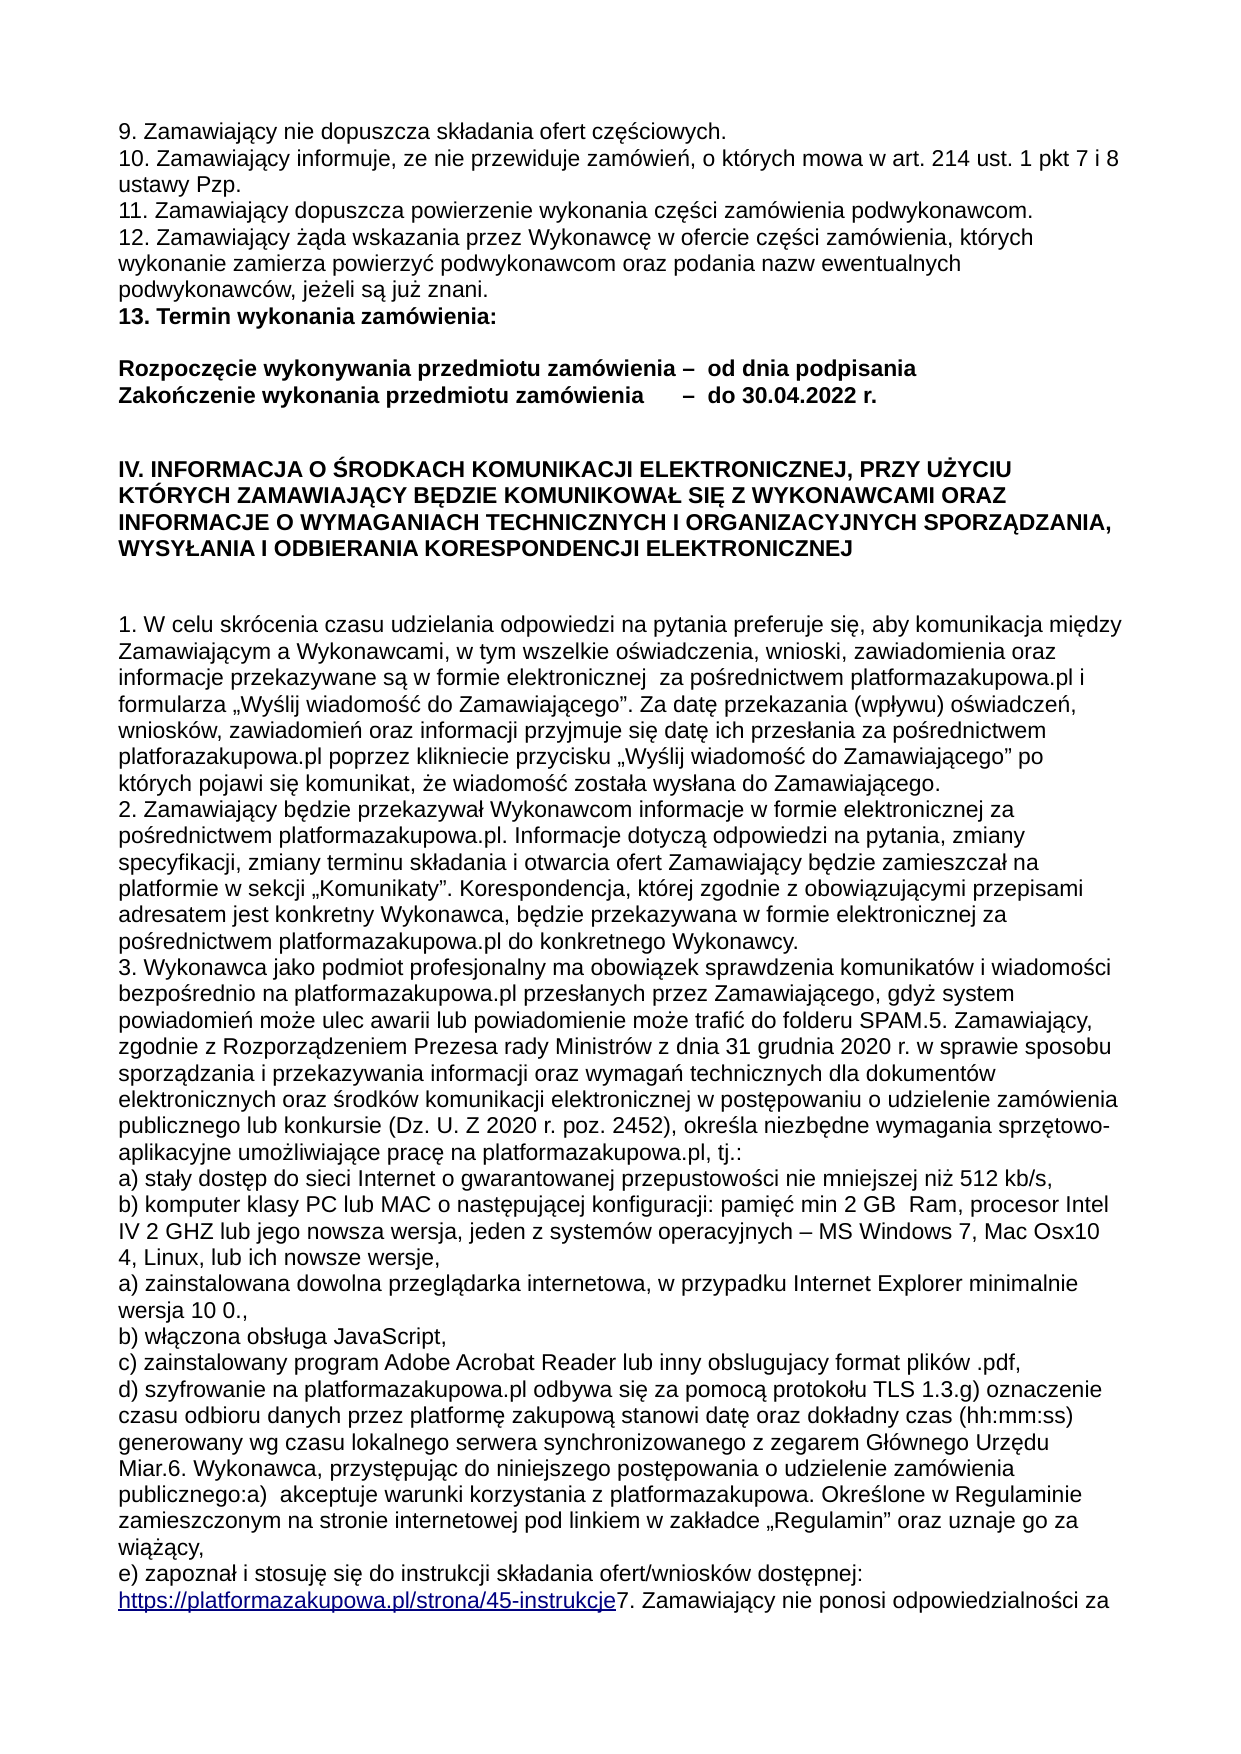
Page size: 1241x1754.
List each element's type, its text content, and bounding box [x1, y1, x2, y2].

text b) włączona obsługa JavaScript, [118, 1323, 1122, 1349]
text Zakończenie wykonania przedmiotu zamówienia – do 30.04.2022 r. [118, 382, 1122, 408]
text a) zainstalowana dowolna przeglądarka internetowa, w przypadku Internet Explorer minimalnie wersja 10 0., [118, 1270, 1122, 1323]
text e) zapoznał i stosuję się do instrukcji składania ofert/wniosków dostępnej: https://platformazakupowa.pl/strona/45-instrukcje7. Zamawiający nie ponosi odpowiedzialności za [118, 1560, 1122, 1613]
text b) komputer klasy PC lub MAC o następującej konfiguracji: pamięć min 2 GB Ram, procesor Intel IV 2 GHZ lub jego nowsza wersja, jeden z systemów operacyjnych – MS Windows 7, Mac Osx10 4, Linux, lub ich nowsze wersje, [118, 1191, 1122, 1270]
text 1. W celu skrócenia czasu udzielania odpowiedzi na pytania preferuje się, aby komunikacja między Zamawiającym a Wykonawcami, w tym wszelkie oświadczenia, wnioski, zawiadomienia oraz informacje przekazywane są w formie elektronicznej za pośrednictwem platformazakupowa.pl i formularza „Wyślij wiadomość do Zamawiającego”. Za datę przekazania (wpływu) oświadczeń, wniosków, zawiadomień oraz informacji przyjmuje się datę ich przesłania za pośrednictwem platforazakupowa.pl poprzez klikniecie przycisku „Wyślij wiadomość do Zamawiającego” po których pojawi się komunikat, że wiadomość została wysłana do Zamawiającego. [118, 611, 1122, 796]
text 3. Wykonawca jako podmiot profesjonalny ma obowiązek sprawdzenia komunikatów i wiadomości bezpośrednio na platformazakupowa.pl przesłanych przez Zamawiającego, gdyż system powiadomień może ulec awarii lub powiadomienie może trafić do folderu SPAM.5. Zamawiający, zgodnie z Rozporządzeniem Prezesa rady Ministrów z dnia 31 grudnia 2020 r. w sprawie sposobu sporządzania i przekazywania informacji oraz wymagań technicznych dla dokumentów elektronicznych oraz środków komunikacji elektronicznej w postępowaniu o udzielenie zamówienia publicznego lub konkursie (Dz. U. Z 2020 r. poz. 2452), określa niezbędne wymagania sprzętowo-aplikacyjne umożliwiające pracę na platformazakupowa.pl, tj.: [118, 954, 1122, 1165]
text 10. Zamawiający informuje, ze nie przewiduje zamówień, o których mowa w art. 214 ust. 1 pkt 7 i 8 ustawy Pzp. [118, 144, 1122, 197]
text IV. INFORMACJA O ŚRODKACH KOMUNIKACJI ELEKTRONICZNEJ, PRZY UŻYCIU KTÓRYCH ZAMAWIAJĄCY BĘDZIE KOMUNIKOWAŁ SIĘ Z WYKONAWCAMI ORAZ INFORMACJE O WYMAGANIACH TECHNICZNYCH I ORGANIZACYJNYCH SPORZĄDZANIA, WYSYŁANIA I ODBIERANIA KORESPONDENCJI ELEKTRONICZNEJ [118, 456, 1122, 561]
text 2. Zamawiający będzie przekazywał Wykonawcom informacje w formie elektronicznej za pośrednictwem platformazakupowa.pl. Informacje dotyczą odpowiedzi na pytania, zmiany specyfikacji, zmiany terminu składania i otwarcia ofert Zamawiający będzie zamieszczał na platformie w sekcji „Komunikaty”. Korespondencja, której zgodnie z obowiązującymi przepisami adresatem jest konkretny Wykonawca, będzie przekazywana w formie elektronicznej za pośrednictwem platformazakupowa.pl do konkretnego Wykonawcy. [118, 796, 1122, 954]
text c) zainstalowany program Adobe Acrobat Reader lub inny obslugujacy format plików .pdf, [118, 1349, 1122, 1376]
text d) szyfrowanie na platformazakupowa.pl odbywa się za pomocą protokołu TLS 1.3.g) oznaczenie czasu odbioru danych przez platformę zakupową stanowi datę oraz dokładny czas (hh:mm:ss) generowany wg czasu lokalnego serwera synchronizowanego z zegarem Głównego Urzędu Miar.6. Wykonawca, przystępując do niniejszego postępowania o udzielenie zamówienia publicznego:a) akceptuje warunki korzystania z platformazakupowa. Określone w Regulaminie zamieszczonym na stronie internetowej pod linkiem w zakładce „Regulamin” oraz uznaje go za wiążący, [118, 1376, 1122, 1560]
text 13. Termin wykonania zamówienia: [118, 303, 1122, 329]
text 9. Zamawiający nie dopuszcza składania ofert częściowych. [118, 118, 1122, 144]
text 11. Zamawiający dopuszcza powierzenie wykonania części zamówienia podwykonawcom. [118, 197, 1122, 223]
text Rozpoczęcie wykonywania przedmiotu zamówienia – od dnia podpisania [118, 355, 1122, 382]
text a) stały dostęp do sieci Internet o gwarantowanej przepustowości nie mniejszej niż 512 kb/s, [118, 1165, 1122, 1191]
text 12. Zamawiający żąda wskazania przez Wykonawcę w ofercie części zamówienia, których wykonanie zamierza powierzyć podwykonawcom oraz podania nazw ewentualnych podwykonawców, jeżeli są już znani. [118, 223, 1122, 303]
